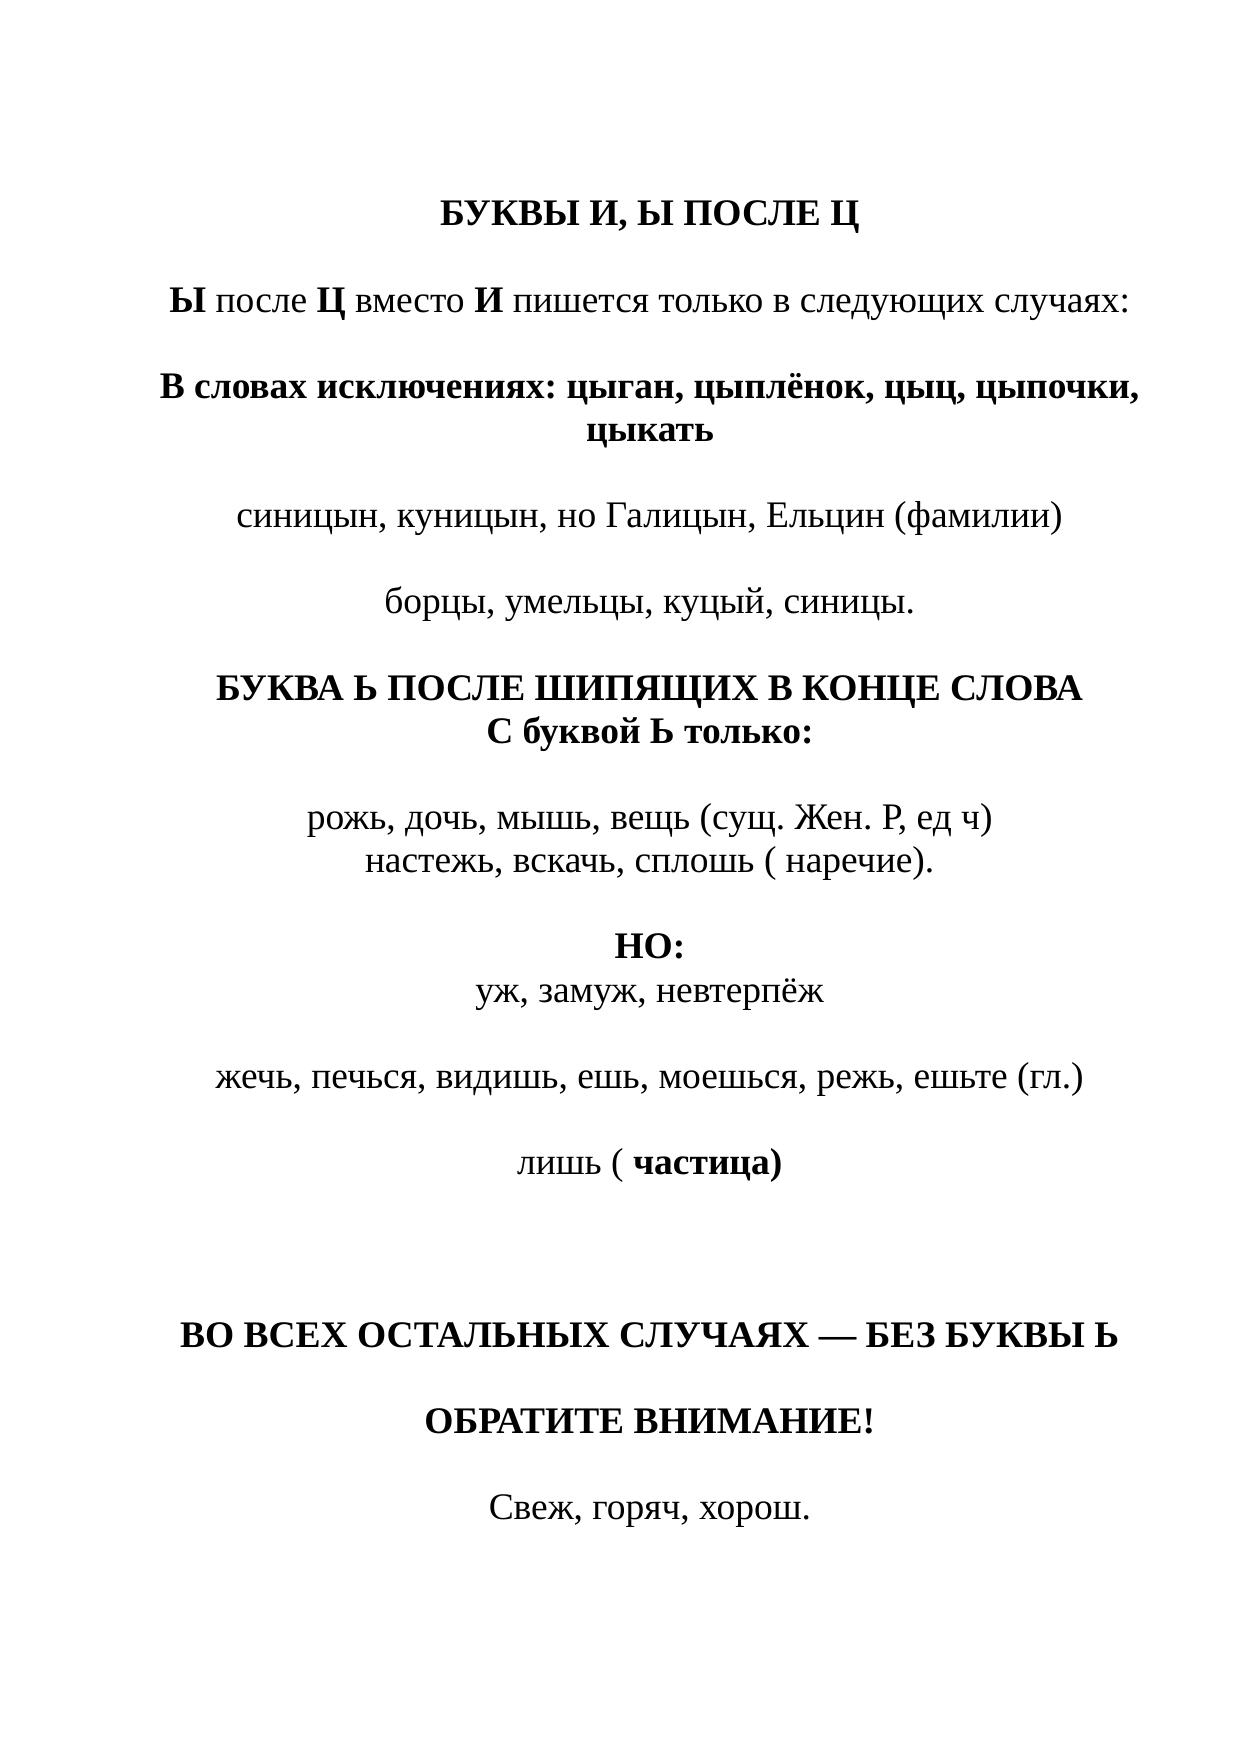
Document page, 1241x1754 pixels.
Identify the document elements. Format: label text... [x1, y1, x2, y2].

text Свеж, горяч, хорош. [148, 1484, 1152, 1528]
text Ы после Ц вместо И пишется только в следующих случаях: [148, 277, 1152, 320]
text уж, замуж, невтерпёж [148, 967, 1152, 1010]
text ВО ВСЕХ ОСТАЛЬНЫХ СЛУЧАЯХ — БЕЗ БУКВЫ Ь [148, 1312, 1152, 1355]
text жечь, печься, видишь, ешь, моешься, режь, ешьте (гл.) [148, 1053, 1152, 1096]
text синицын, куницын, но Галицын, Ельцин (фамилии) [148, 493, 1152, 536]
text рожь, дочь, мышь, вещь (сущ. Жен. Р, ед ч) [148, 794, 1152, 838]
text В словах исключениях: цыган, цыплёнок, цыц, цыпочки, цыкать [148, 363, 1152, 449]
text настежь, вскачь, сплошь ( наречие). [148, 838, 1152, 881]
text НО: [148, 924, 1152, 967]
text БУКВЫ И, Ы ПОСЛЕ Ц [148, 191, 1152, 234]
text С буквой Ь только: [148, 708, 1152, 751]
text БУКВА Ь ПОСЛЕ ШИПЯЩИХ В КОНЦЕ СЛОВА [148, 665, 1152, 708]
text борцы, умельцы, куцый, синицы. [148, 579, 1152, 622]
text ОБРАТИТЕ ВНИМАНИЕ! [148, 1398, 1152, 1441]
text лишь ( частица) [148, 1139, 1152, 1183]
